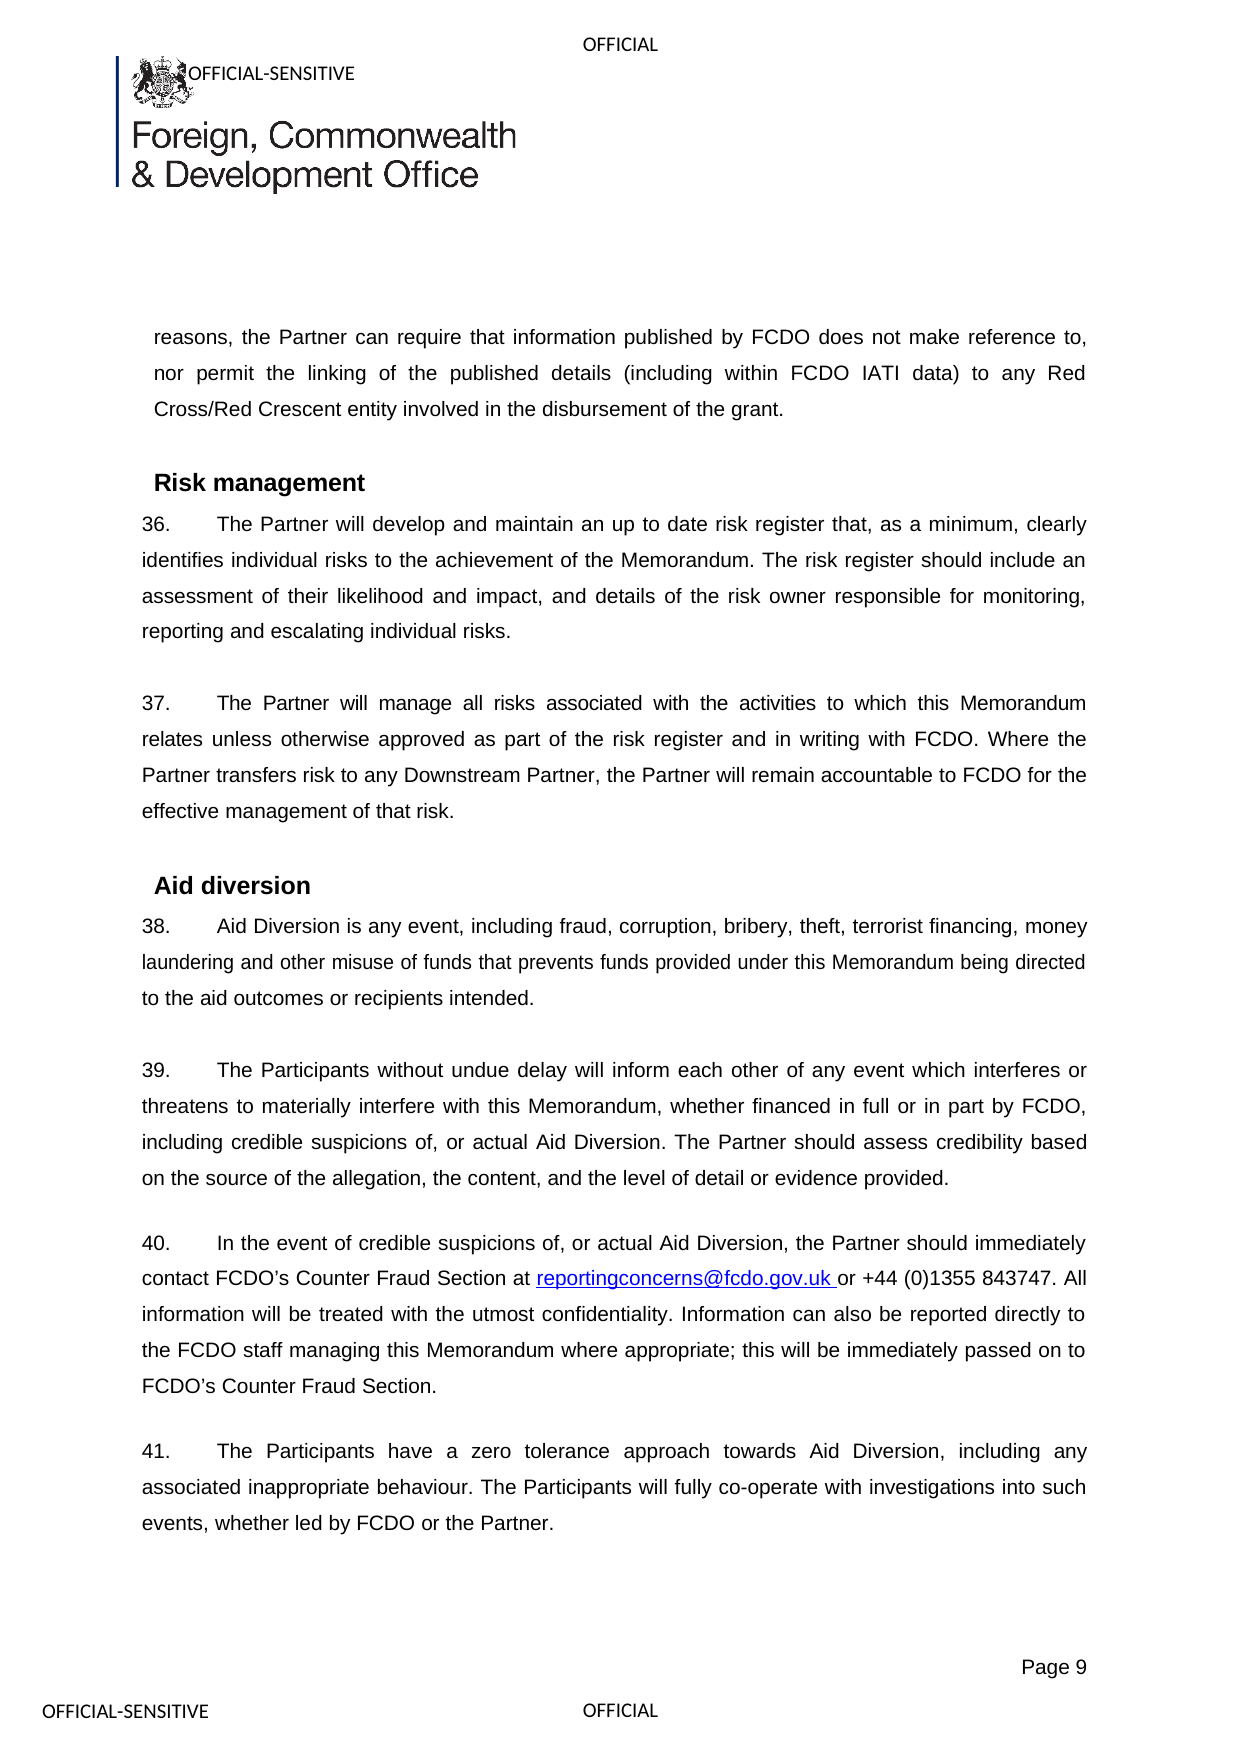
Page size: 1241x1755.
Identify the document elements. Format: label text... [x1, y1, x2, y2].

subtitle Aid diversion [153, 871, 1128, 900]
list The Participants without undue delay will inform each other of any event which interferes or threatens to materially interfere with this Memorandum, whether financed in full or in part by FCDO, including credible suspicions of, or actual Aid Diversion. The Partner should assess credibility based on the source of the allegation, the content, and the level of detail or evidence provided. [142, 1058, 1088, 1190]
list Aid Diversion is any event, including fraud, corruption, bribery, theft, terrorist financing, money laundering and other misuse of funds that prevents funds provided under this Memorandum being directed to the aid outcomes or recipients intended. [142, 914, 1088, 1010]
list In the event of credible suspicions of, or actual Aid Diversion, the Partner should immediately contact FCDO’s Counter Fraud Section at reportingconcerns@fcdo.gov.uk or +44 (0)1355 843747. All information will be treated with the utmost confidentiality. Information can also be reported directly to the FCDO staff managing this Memorandum where appropriate; this will be immediately passed on to FCDO’s Counter Fraud Section. [142, 1230, 1087, 1398]
text reasons, the Partner can require that information published by FCDO does not make reference to, nor permit the linking of the published details (including within FCDO IATI data) to any Red Cross/Red Crescent entity involved in the disbursement of the grant. [153, 324, 1088, 420]
subtitle Risk management [153, 468, 1128, 497]
list The Partner will manage all risks associated with the activities to which this Memorandum relates unless otherwise approved as part of the risk register and in writing with FCDO. Where the Partner transfers risk to any Downstream Partner, the Partner will remain accountable to FCDO for the effective management of that risk. [142, 691, 1088, 823]
list The Participants have a zero tolerance approach towards Aid Diversion, including any associated inappropriate behaviour. The Participants will fully co-operate with investigations into such events, whether led by FCDO or the Partner. [142, 1439, 1088, 1535]
list The Partner will develop and maintain an up to date risk register that, as a minimum, clearly identifies individual risks to the achievement of the Memorandum. The risk register should include an assessment of their likelihood and impact, and details of the risk owner responsible for monitoring, reporting and escalating individual risks. [142, 512, 1088, 643]
